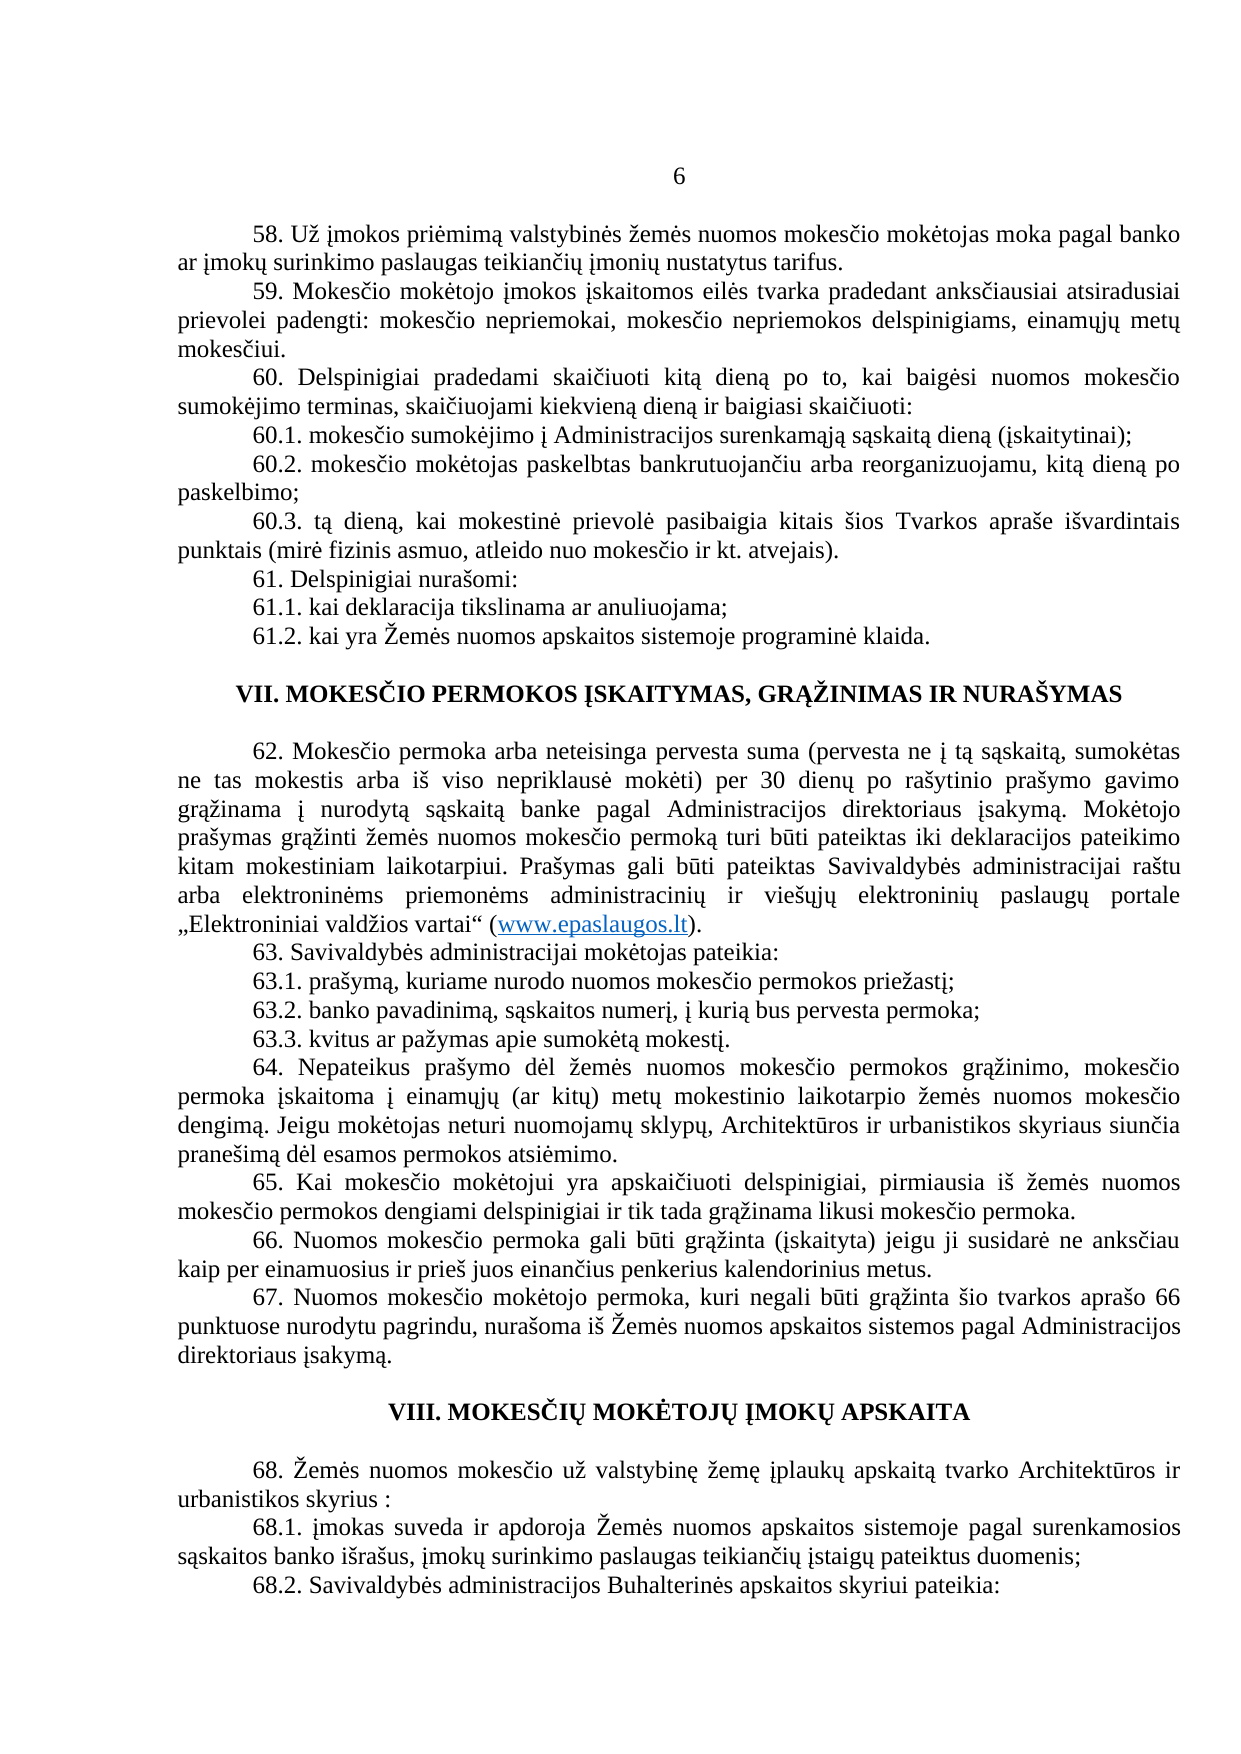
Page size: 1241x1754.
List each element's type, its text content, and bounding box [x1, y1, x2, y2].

text 68. Žemės nuomos mokesčio už valstybinę žemę įplaukų apskaitą tvarko Architektūros ir urbanistikos skyrius : [177, 1455, 1181, 1512]
text 64. Nepateikus prašymo dėl žemės nuomos mokesčio permokos grąžinimo, mokesčio permoka įskaitoma į einamųjų (ar kitų) metų mokestinio laikotarpio žemės nuomos mokesčio dengimą. Jeigu mokėtojas neturi nuomojamų sklypų, Architektūros ir urbanistikos skyriaus siunčia pranešimą dėl esamos permokos atsiėmimo. [177, 1052, 1181, 1167]
text VII. MOKESČIO PERMOKOS ĮSKAITYMAS, GRĄŽINIMAS IR NURAŠYMAS [177, 679, 1181, 707]
text 59. Mokesčio mokėtojo įmokos įskaitomos eilės tvarka pradedant anksčiausiai atsiradusiai prievolei padengti: mokesčio nepriemokai, mokesčio nepriemokos delspinigiams, einamųjų metų mokesčiui. [177, 276, 1181, 362]
text 67. Nuomos mokesčio mokėtojo permoka, kuri negali būti grąžinta šio tvarkos aprašo 66 punktuose nurodytu pagrindu, nurašoma iš Žemės nuomos apskaitos sistemos pagal Administracijos direktoriaus įsakymą. [177, 1282, 1181, 1369]
text 66. Nuomos mokesčio permoka gali būti grąžinta (įskaityta) jeigu ji susidarė ne anksčiau kaip per einamuosius ir prieš juos einančius penkerius kalendorinius metus. [177, 1225, 1181, 1282]
text 63.1. prašymą, kuriame nurodo nuomos mokesčio permokos priežastį; [177, 966, 1181, 995]
text 63. Savivaldybės administracijai mokėtojas pateikia: [177, 937, 1181, 966]
text 60.2. mokesčio mokėtojas paskelbtas bankrutuojančiu arba reorganizuojamu, kitą dieną po paskelbimo; [177, 449, 1181, 506]
text 61.2. kai yra Žemės nuomos apskaitos sistemoje programinė klaida. [177, 621, 1181, 650]
text 68.1. įmokas suveda ir apdoroja Žemės nuomos apskaitos sistemoje pagal surenkamosios sąskaitos banko išrašus, įmokų surinkimo paslaugas teikiančių įstaigų pateiktus duomenis; [177, 1512, 1181, 1570]
text 60.1. mokesčio sumokėjimo į Administracijos surenkamąją sąskaitą dieną (įskaitytinai); [177, 420, 1181, 449]
text 60. Delspinigiai pradedami skaičiuoti kitą dieną po to, kai baigėsi nuomos mokesčio sumokėjimo terminas, skaičiuojami kiekvieną dieną ir baigiasi skaičiuoti: [177, 362, 1181, 420]
text 60.3. tą dieną, kai mokestinė prievolė pasibaigia kitais šios Tvarkos apraše išvardintais punktais (mirė fizinis asmuo, atleido nuo mokesčio ir kt. atvejais). [177, 506, 1181, 564]
text 61.1. kai deklaracija tikslinama ar anuliuojama; [177, 592, 1181, 621]
text 63.3. kvitus ar pažymas apie sumokėtą mokestį. [177, 1024, 1181, 1052]
text 63.2. banko pavadinimą, sąskaitos numerį, į kurią bus pervesta permoka; [177, 995, 1181, 1024]
text 68.2. Savivaldybės administracijos Buhalterinės apskaitos skyriui pateikia: [177, 1570, 1181, 1599]
text 65. Kai mokesčio mokėtojui yra apskaičiuoti delspinigiai, pirmiausia iš žemės nuomos mokesčio permokos dengiami delspinigiai ir tik tada grąžinama likusi mokesčio permoka. [177, 1167, 1181, 1225]
text 58. Už įmokos priėmimą valstybinės žemės nuomos mokesčio mokėtojas moka pagal banko ar įmokų surinkimo paslaugas teikiančių įmonių nustatytus tarifus. [177, 219, 1181, 276]
text 61. Delspinigiai nurašomi: [177, 564, 1181, 592]
text VIII. MOKESČIŲ MOKĖTOJŲ ĮMOKŲ APSKAITA [177, 1397, 1181, 1426]
text 62. Mokesčio permoka arba neteisinga pervesta suma (pervesta ne į tą sąskaitą, sumokėtas ne tas mokestis arba iš viso nepriklausė mokėti) per 30 dienų po rašytinio prašymo gavimo grąžinama į nurodytą sąskaitą banke pagal Administracijos direktoriaus įsakymą. Mokėtojo prašymas grąžinti žemės nuomos mokesčio permoką turi būti pateiktas iki deklaracijos pateikimo kitam mokestiniam laikotarpiui. Prašymas gali būti pateiktas Savivaldybės administracijai raštu arba elektroninėms priemonėms administracinių ir viešųjų elektroninių paslaugų portale „Elektroniniai valdžios vartai“ (www.epaslaugos.lt). [177, 736, 1181, 937]
